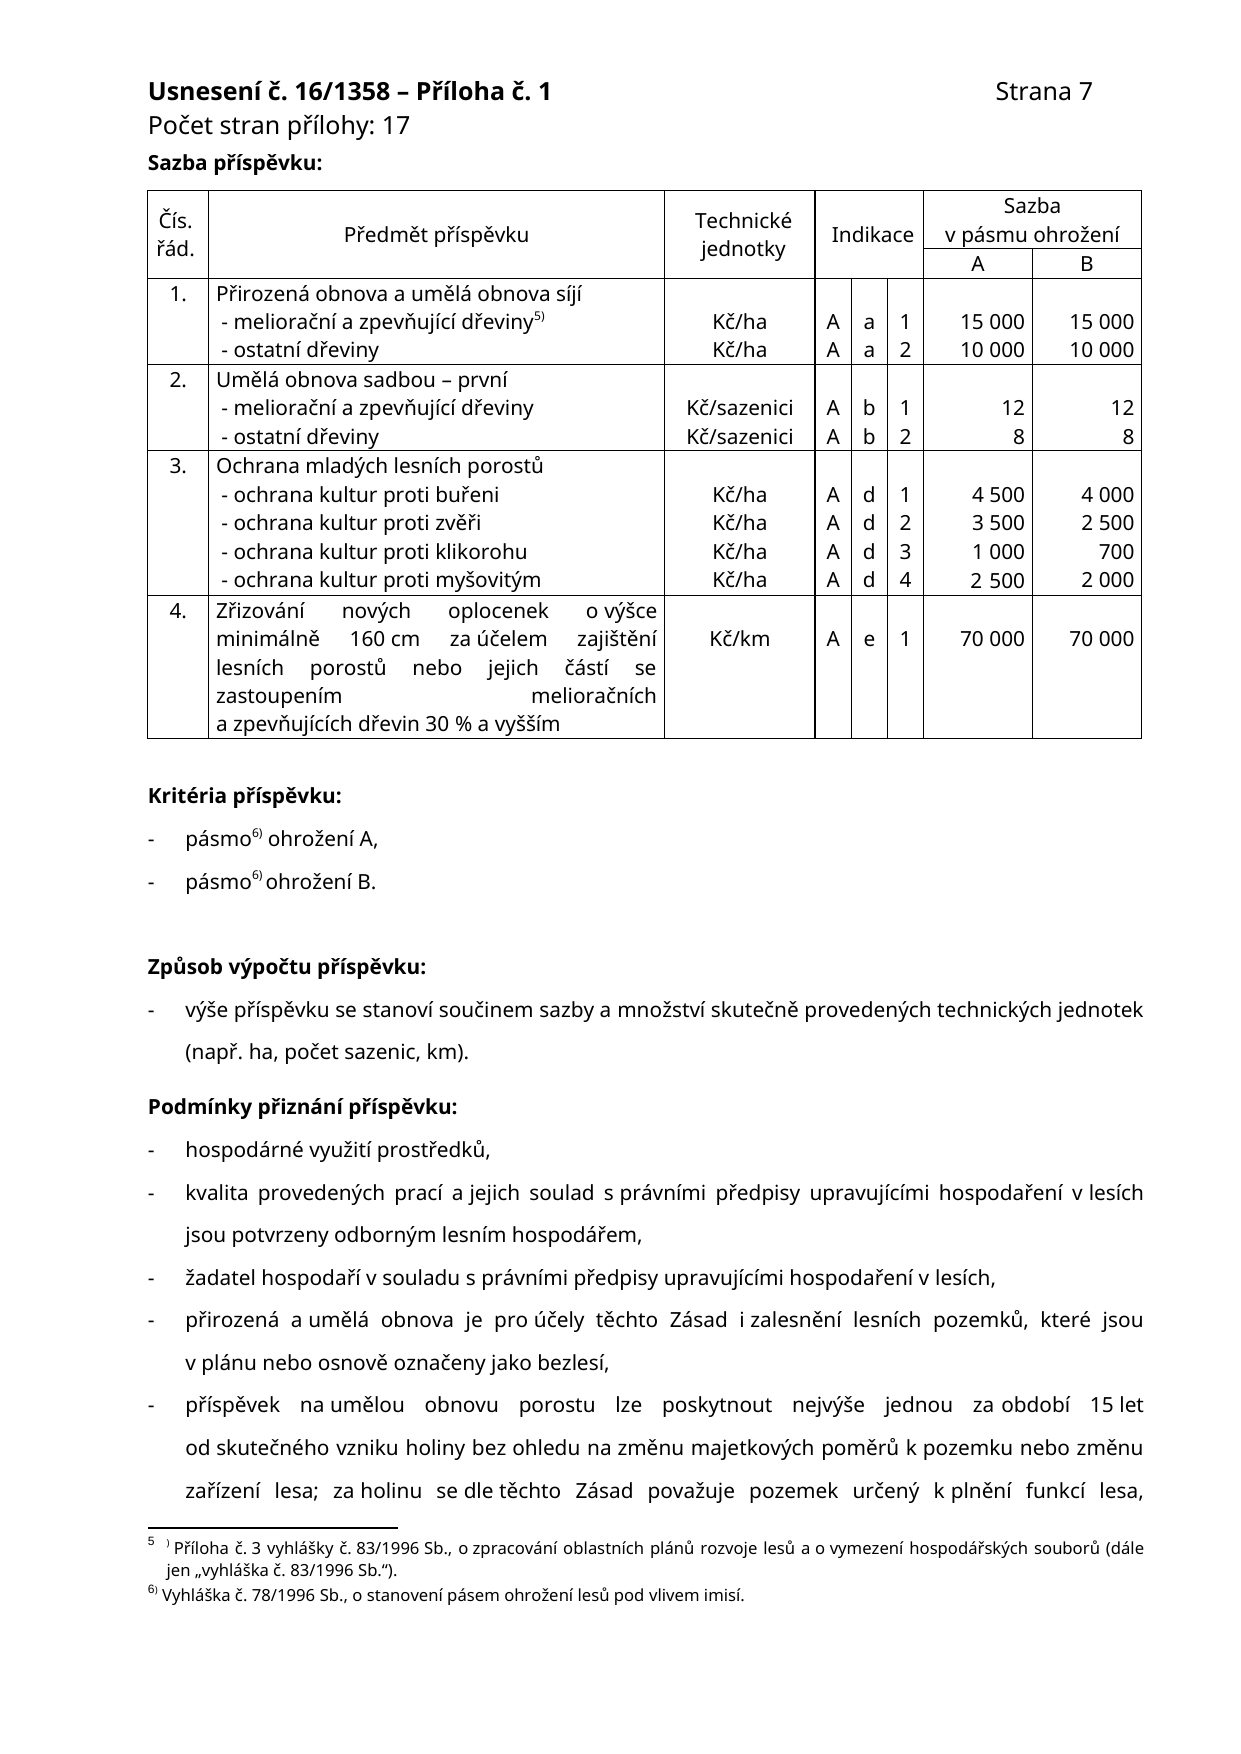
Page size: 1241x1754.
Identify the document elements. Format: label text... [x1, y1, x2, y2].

table_header Technické jednotky [665, 191, 814, 278]
table_cell Ochrana mladých lesních porostů - ochrana kultur proti buřeni - ochrana kultur proti zvěři - ochrana kultur proti klikorohu - ochrana kultur proti myšovitým [209, 451, 664, 595]
table_cell Zřizování nových oplocenek o výšce minimálně 160 cm za účelem zajištění lesních porostů nebo jejich částí se zastoupením melioračních a zpevňujících dřevin 30 % a vyšším [209, 596, 664, 738]
text - přirozená a umělá obnova je pro účely těchto Zásad i zalesnění lesních pozemků, které jsou v plánu nebo osnově označeny jako bezlesí, [148, 1305, 1144, 1376]
table_cell A [924, 249, 1032, 278]
table_cell 3. [148, 451, 208, 595]
text - výše příspěvku se stanoví součinem sazby a množství skutečně provedených technických jednotek (např. ha, počet sazenic, km). [148, 995, 1144, 1066]
table_cell Kč/ha Kč/ha [665, 279, 814, 364]
table_cell 15 000 10 000 [924, 279, 1032, 364]
text - příspěvek na umělou obnovu porostu lze poskytnout nejvýše jednou za období 15 let od skutečného vzniku holiny bez ohledu na změnu majetkových poměrů k pozemku nebo změnu zařízení lesa; za holinu se dle těchto Zásad považuje pozemek určený k plnění funkcí lesa, [148, 1391, 1144, 1504]
table_cell AA [816, 279, 851, 364]
table_cell e [852, 596, 887, 738]
text Sazba příspěvku: [148, 148, 1144, 176]
table_header Čís. řád. [148, 191, 208, 278]
table_cell A [816, 596, 851, 738]
text Způsob výpočtu příspěvku: [148, 952, 1144, 981]
table_cell 4 500 3 500 1 000 2 500 [924, 451, 1032, 595]
table_cell 15 000 10 000 [1033, 279, 1141, 364]
table_cell dddd [852, 451, 887, 595]
table_cell 1 [888, 596, 923, 738]
text Kritéria příspěvku: [148, 782, 1144, 810]
text - žadatel hospodaří v souladu s právními předpisy upravujícími hospodaření v lesích, [148, 1263, 1144, 1291]
table_cell 12 8 [1033, 365, 1141, 450]
table_cell Kč/km [665, 596, 814, 738]
table_header Indikace [816, 191, 923, 278]
table_header Sazba v pásmu ohrožení [924, 191, 1141, 248]
table_cell 12 [888, 279, 923, 364]
table_cell Kč/ha Kč/ha Kč/ha Kč/ha [665, 451, 814, 595]
table_header Předmět příspěvku [209, 191, 664, 278]
table_cell 70 000 [924, 596, 1032, 738]
table_cell 1. [148, 279, 208, 364]
table_cell 4. [148, 596, 208, 738]
table_cell 70 000 [1033, 596, 1141, 738]
table_cell Umělá obnova sadbou – první - meliorační a zpevňující dřeviny - ostatní dřeviny [209, 365, 664, 450]
table_cell AA [816, 365, 851, 450]
text - hospodárné využití prostředků, [148, 1135, 1144, 1163]
table_cell 4 000 2 500 700 2 000 [1033, 451, 1141, 595]
text Podmínky přiznání příspěvku: [148, 1092, 1144, 1121]
table_cell AAAA [816, 451, 851, 595]
table_cell bb [852, 365, 887, 450]
table_cell B [1033, 249, 1141, 278]
table_cell Kč/sazenici Kč/sazenici [665, 365, 814, 450]
table_cell aa [852, 279, 887, 364]
table_cell 12 8 [924, 365, 1032, 450]
table_cell 2. [148, 365, 208, 450]
table_cell 12 [888, 365, 923, 450]
text - kvalita provedených prací a jejich soulad s právními předpisy upravujícími hospodaření v lesích jsou potvrzeny odborným lesním hospodářem, [148, 1178, 1144, 1249]
text ) Vyhláška č. 78/1996 Sb., o stanovení pásem ohrožení lesů pod vlivem imisí. [148, 1582, 1144, 1606]
table_cell 1234 [888, 451, 923, 595]
table_cell Přirozená obnova a umělá obnova síjí - meliorační a zpevňující dřeviny) - ostatní dřeviny [209, 279, 664, 364]
text - pásmo6) ohrožení B. [148, 867, 1144, 895]
text - pásmo) ohrožení A, [148, 824, 1144, 853]
